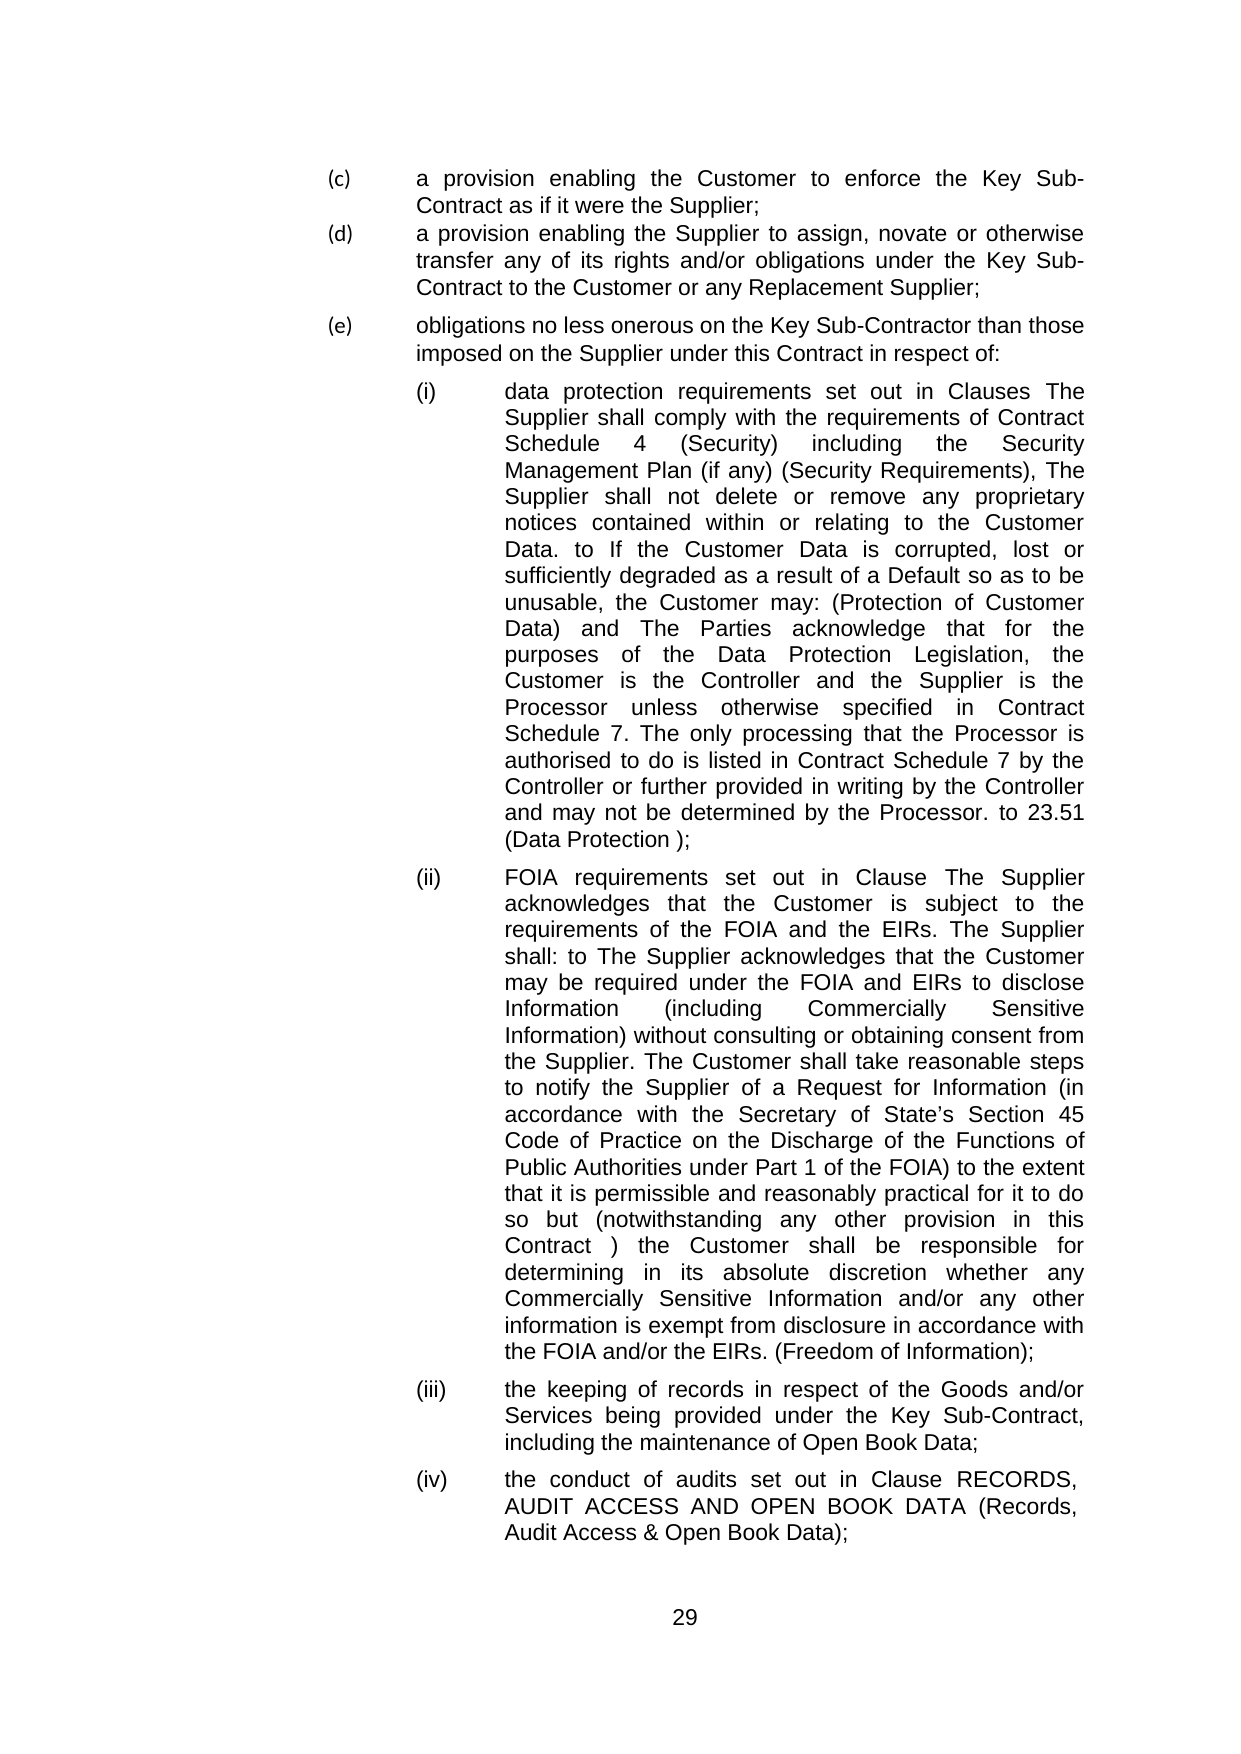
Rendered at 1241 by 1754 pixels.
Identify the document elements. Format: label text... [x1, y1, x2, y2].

list data protection requirements set out in Clauses 23.1 (Security Requirements), 23.2 to 23.9 (Protection of Customer Data) and 23.25 to 23.51 (Data Protection ); [416, 378, 1085, 852]
list the conduct of audits set out in Clause 12 (Records, Audit Access & Open Book Data); [416, 1466, 1077, 1546]
list a provision enabling the Customer to enforce the Key Sub-Contract as if it were the Supplier; [327, 150, 1085, 218]
list obligations no less onerous on the Key Sub-Contractor than those imposed on the Supplier under this Contract in respect of: [327, 312, 1085, 366]
list FOIA requirements set out in Clause 23.23 to 23.24 (Freedom of Information); [416, 863, 1085, 1364]
list a provision enabling the Supplier to assign, novate or otherwise transfer any of its rights and/or obligations under the Key Sub-Contract to the Customer or any Replacement Supplier; [327, 219, 1085, 300]
list the keeping of records in respect of the Goods and/or Services being provided under the Key Sub-Contract, including the maintenance of Open Book Data; [416, 1376, 1085, 1455]
